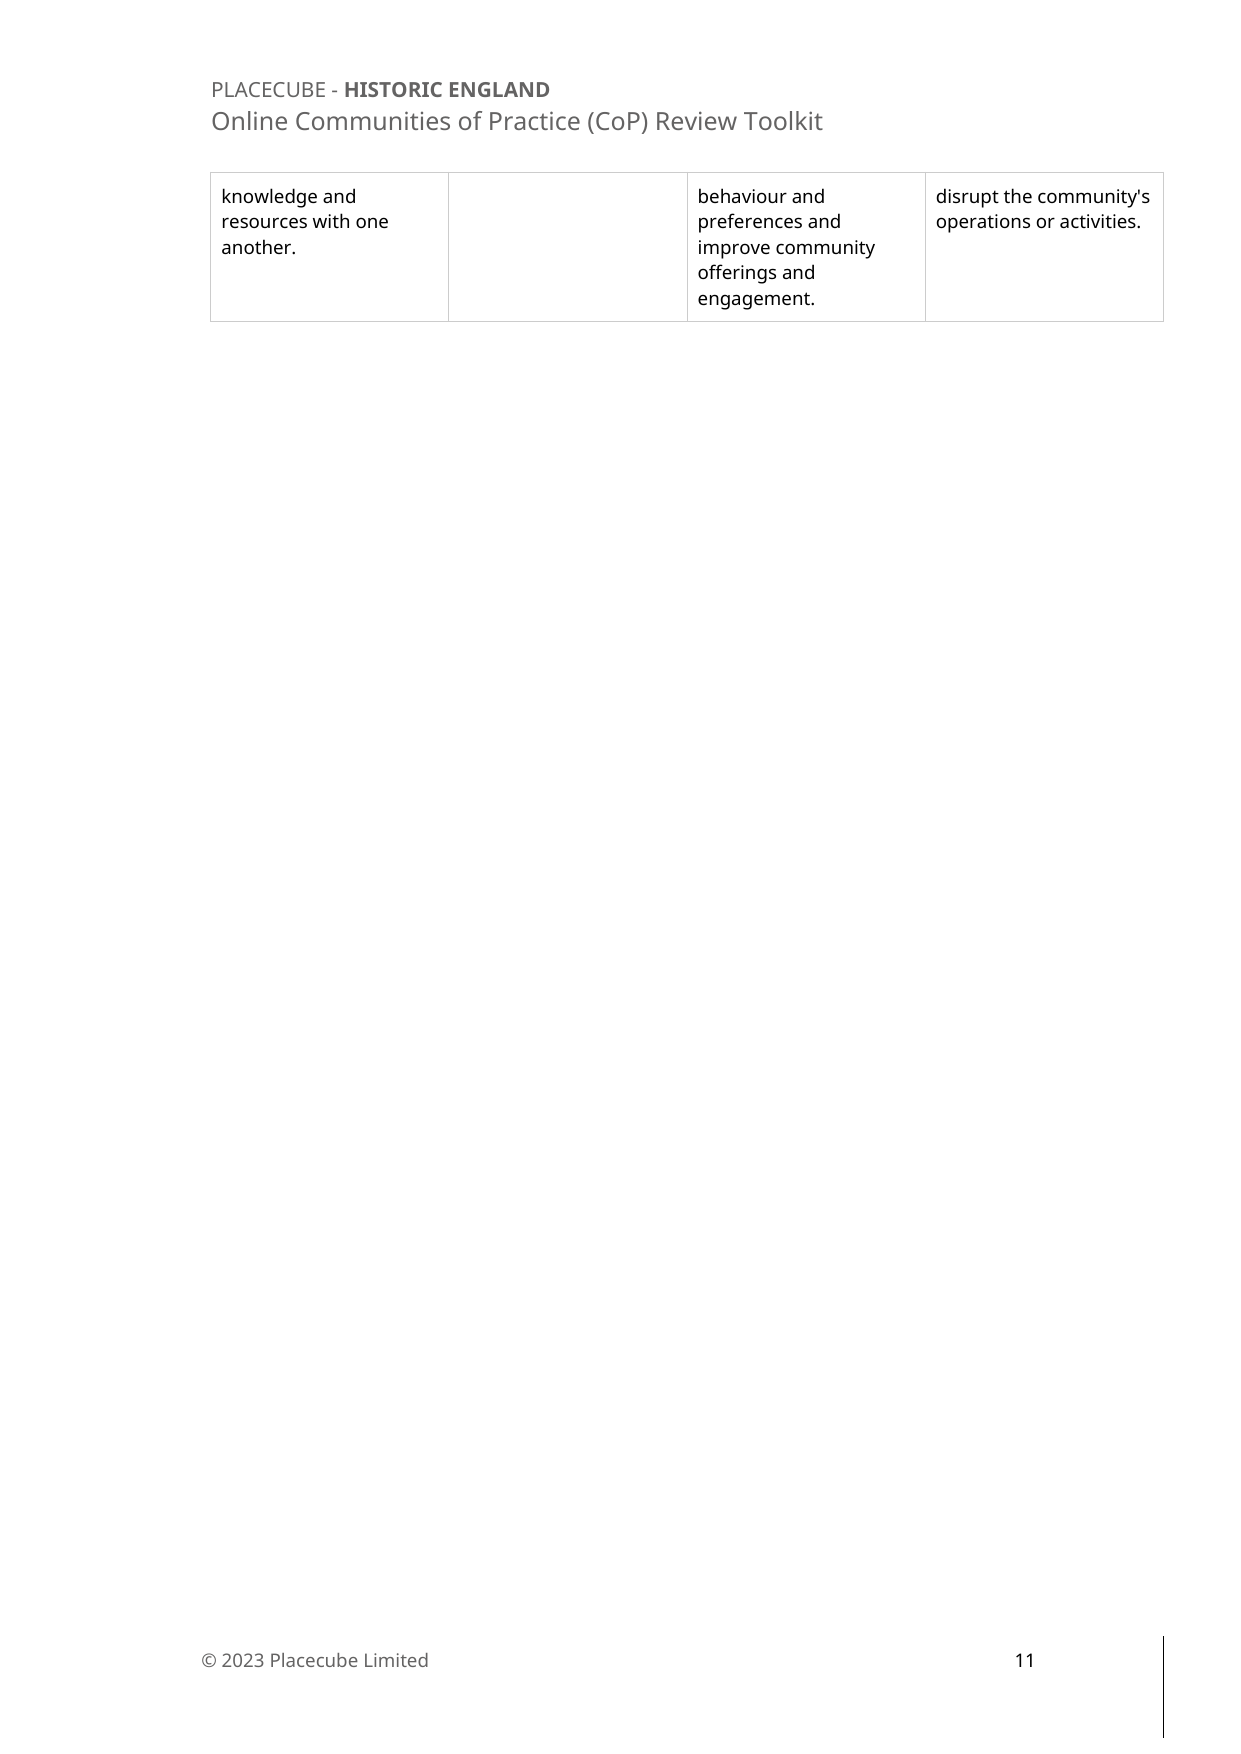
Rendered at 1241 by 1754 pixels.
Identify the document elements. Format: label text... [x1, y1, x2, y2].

table_cell behaviour and preferences and improve community offerings and engagement. [688, 173, 925, 321]
table_cell knowledge and resources with one another. [211, 173, 448, 321]
table_cell [449, 173, 687, 321]
table_cell disrupt the community's operations or activities. [926, 173, 1163, 321]
